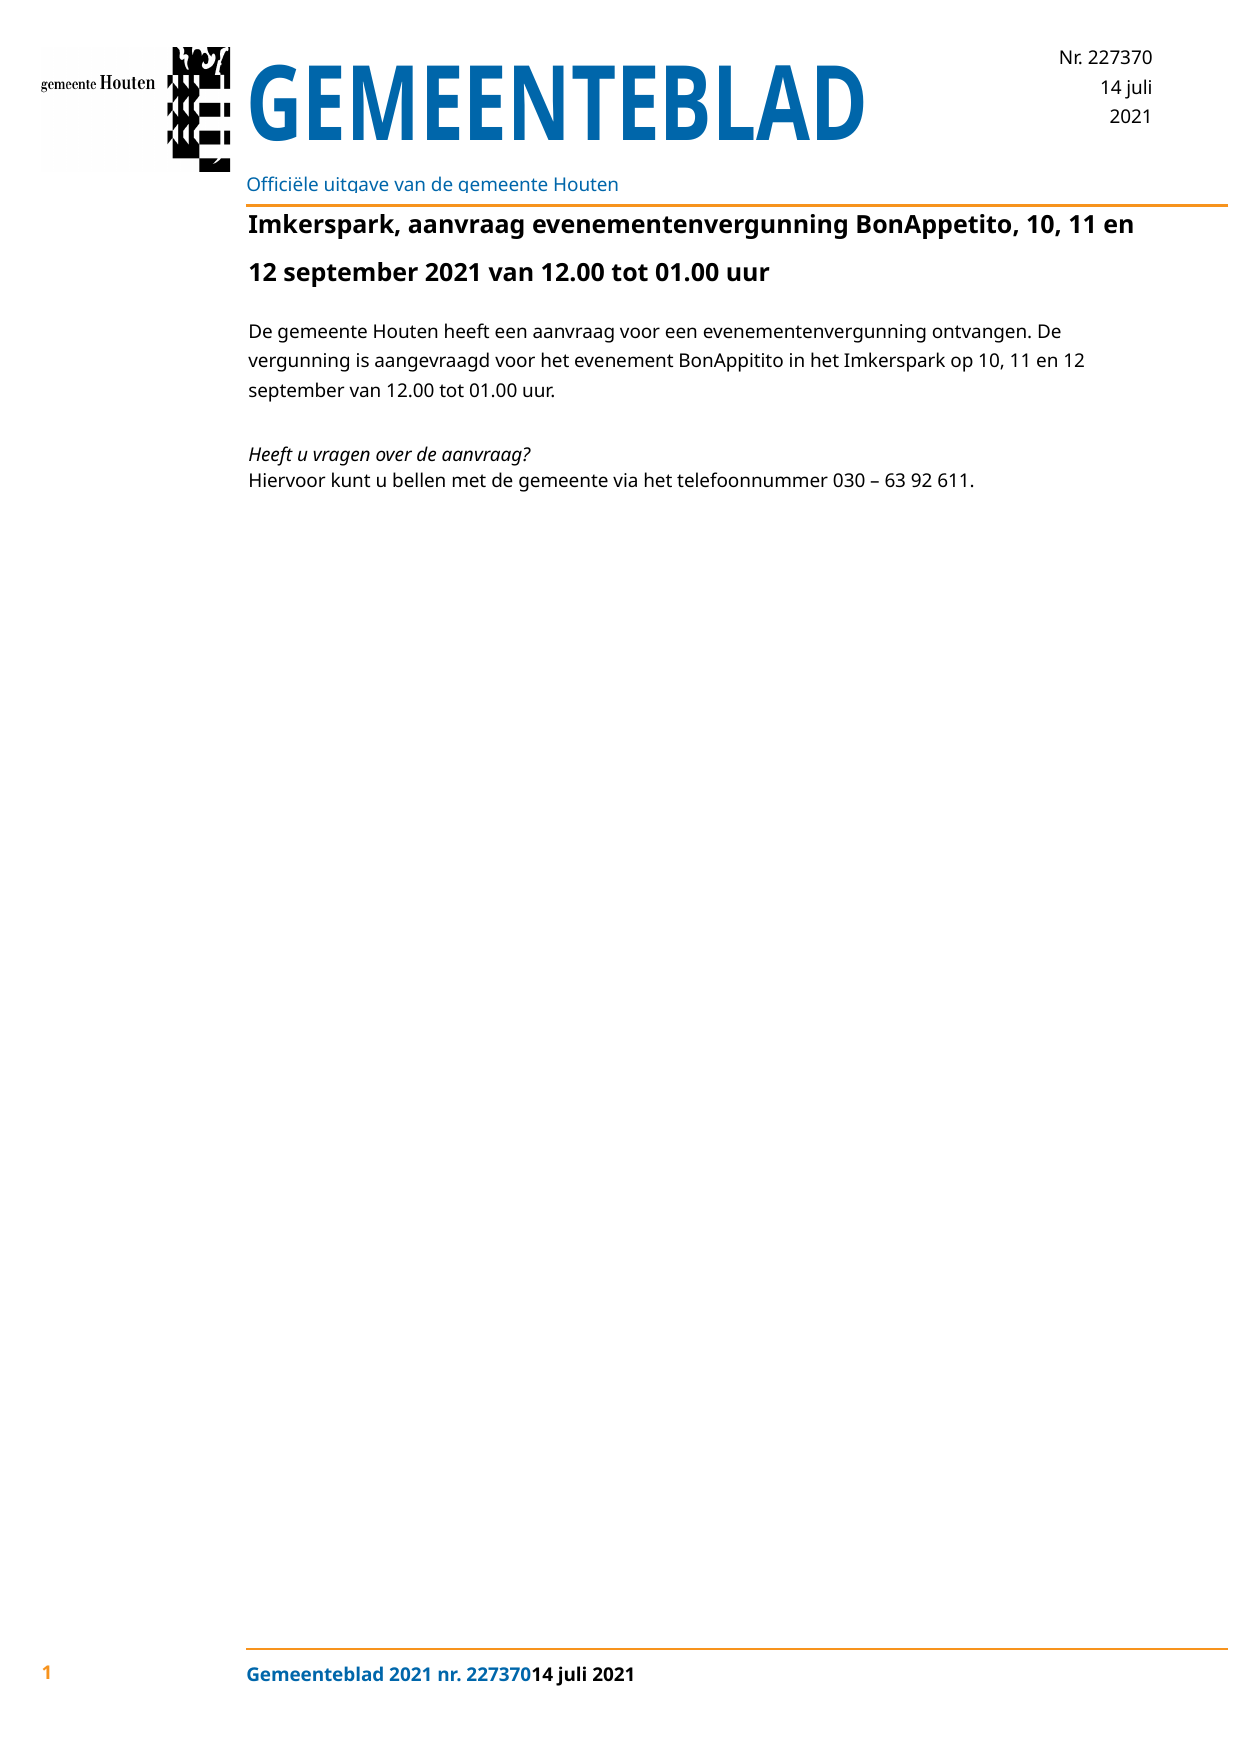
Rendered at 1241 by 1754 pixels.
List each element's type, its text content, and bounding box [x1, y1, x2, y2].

picture [41, 47, 231, 172]
text Imkerspark, aanvraag evenementenvergunning BonAppetito, 10, 11 en 12 september 2021 van 12.00 tot 01.00 uur [248, 207, 1152, 288]
text Hiervoor kunt u bellen met de gemeente via het telefoonnummer 030 – 63 92 611. [248, 467, 1152, 492]
text Heeft u vragen over de aanvraag? [248, 441, 1152, 467]
text De gemeente Houten heeft een aanvraag voor een evenementenvergunning ontvangen. De vergunning is aangevraagd voor het evenement BonAppitito in het Imkerspark op 10, 11 en 12 september van 12.00 tot 01.00 uur. [248, 318, 1152, 403]
